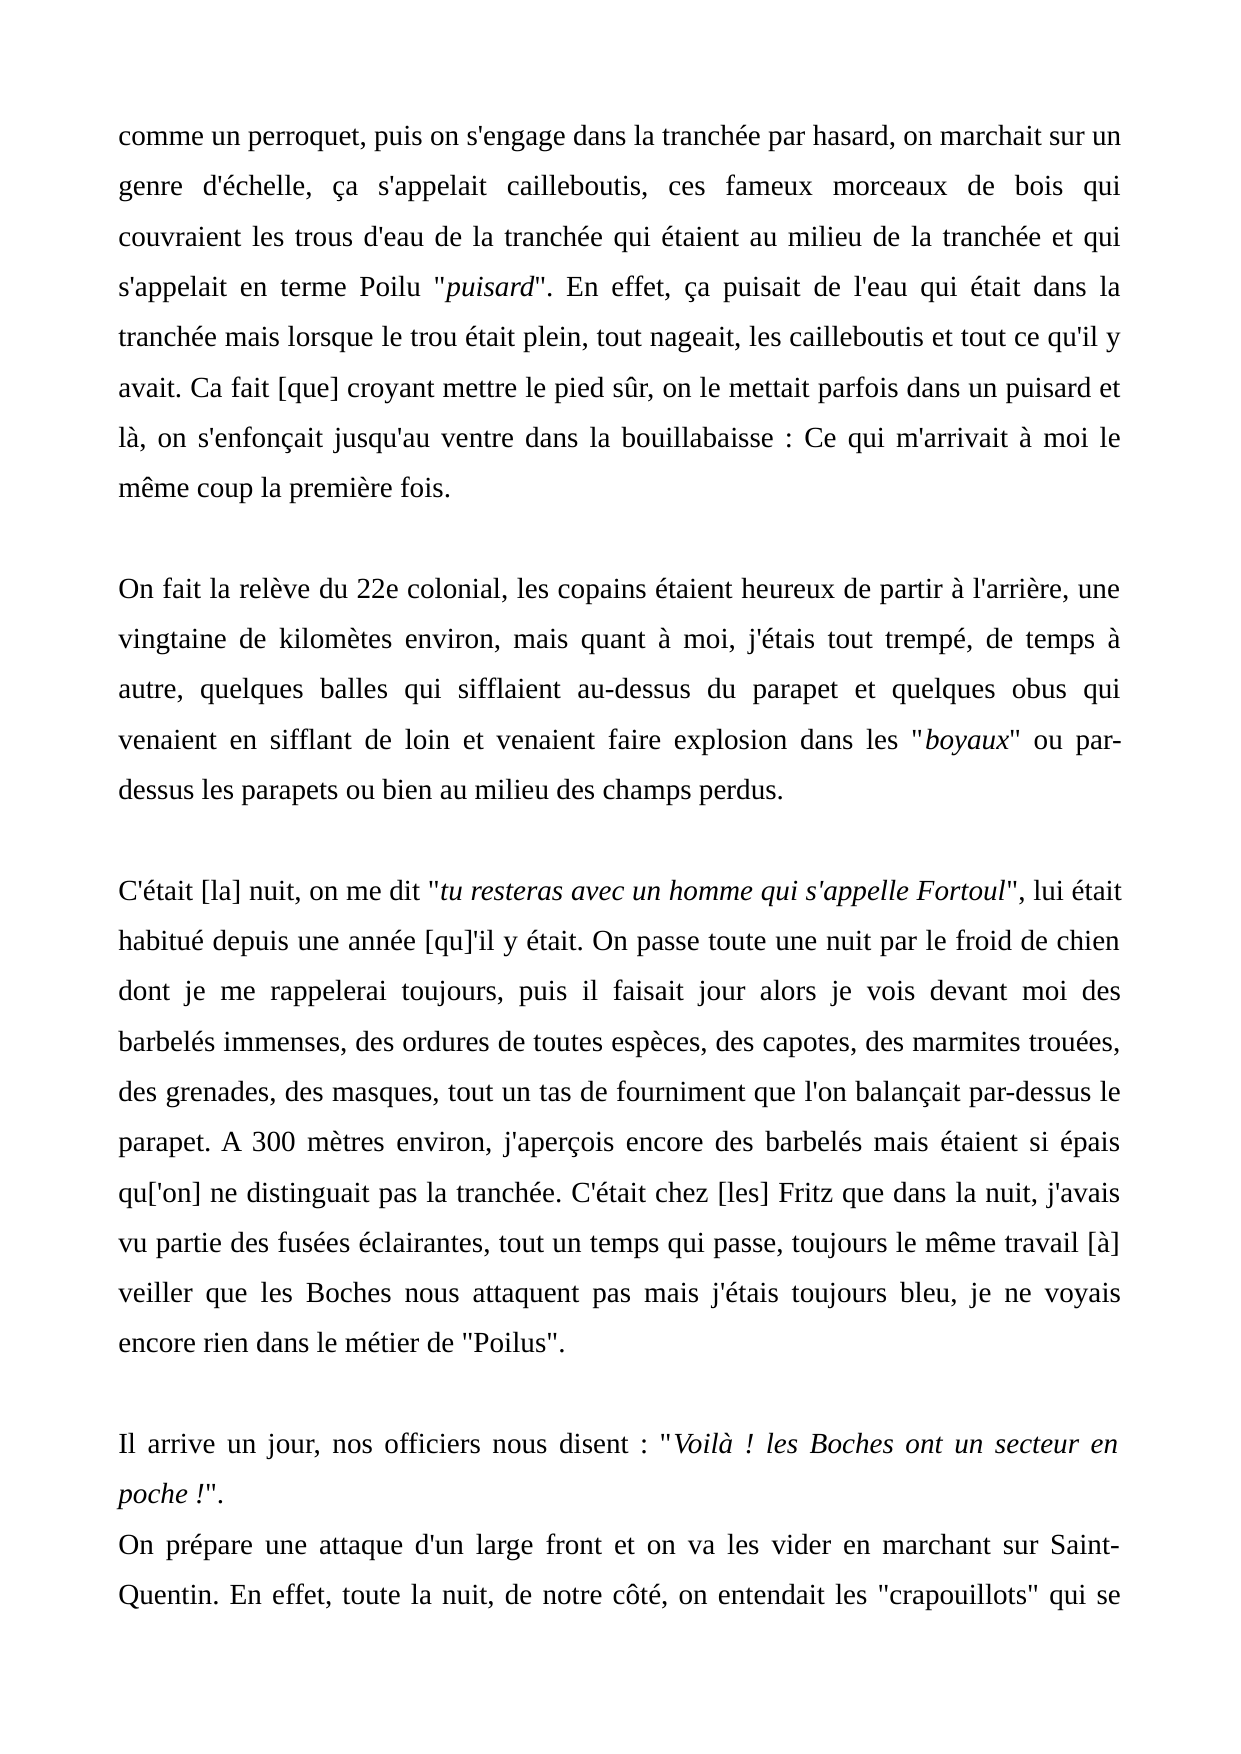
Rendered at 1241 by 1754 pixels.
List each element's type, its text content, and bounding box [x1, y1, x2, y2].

text On prépare une attaque d'un large front et on va les vider en marchant sur Saint-Quentin. En effet, toute la nuit, de notre côté, on entendait les "crapouillots" qui se [118, 1527, 1122, 1611]
text C'était [la] nuit, on me dit "tu resteras avec un homme qui s'appelle Fortoul", lui était habitué depuis une année [qu]'il y était. On passe toute une nuit par le froid de chien dont je me rappelerai toujours, puis il faisait jour alors je vois devant moi des barbelés immenses, des ordures de toutes espèces, des capotes, des marmites trouées, des grenades, des masques, tout un tas de fourniment que l'on balançait par-dessus le parapet. A 300 mètres environ, j'aperçois encore des barbelés mais étaient si épais qu['on] ne distinguait pas la tranchée. C'était chez [les] Fritz que dans la nuit, j'avais vu partie des fusées éclairantes, tout un temps qui passe, toujours le même travail [à] veiller que les Boches nous attaquent pas mais j'étais toujours bleu, je ne voyais encore rien dans le métier de "Poilus". [118, 873, 1122, 1359]
text On fait la relève du 22e colonial, les copains étaient heureux de partir à l'arrière, une vingtaine de kilomètes environ, mais quant à moi, j'étais tout trempé, de temps à autre, quelques balles qui sifflaient au-dessus du parapet et quelques obus qui venaient en sifflant de loin et venaient faire explosion dans les "boyaux" ou par-dessus les parapets ou bien au milieu des champs perdus. [118, 571, 1122, 806]
text comme un perroquet, puis on s'engage dans la tranchée par hasard, on marchait sur un genre d'échelle, ça s'appelait cailleboutis, ces fameux morceaux de bois qui couvraient les trous d'eau de la tranchée qui étaient au milieu de la tranchée et qui s'appelait en terme Poilu "puisard". En effet, ça puisait de l'eau qui était dans la tranchée mais lorsque le trou était plein, tout nageait, les cailleboutis et tout ce qu'il y avait. Ca fait [que] croyant mettre le pied sûr, on le mettait parfois dans un puisard et là, on s'enfonçait jusqu'au ventre dans la bouillabaisse : Ce qui m'arrivait à moi le même coup la première fois. [118, 118, 1122, 504]
text Il arrive un jour, nos officiers nous disent : "Voilà ! les Boches ont un secteur en poche !". [118, 1426, 1122, 1510]
